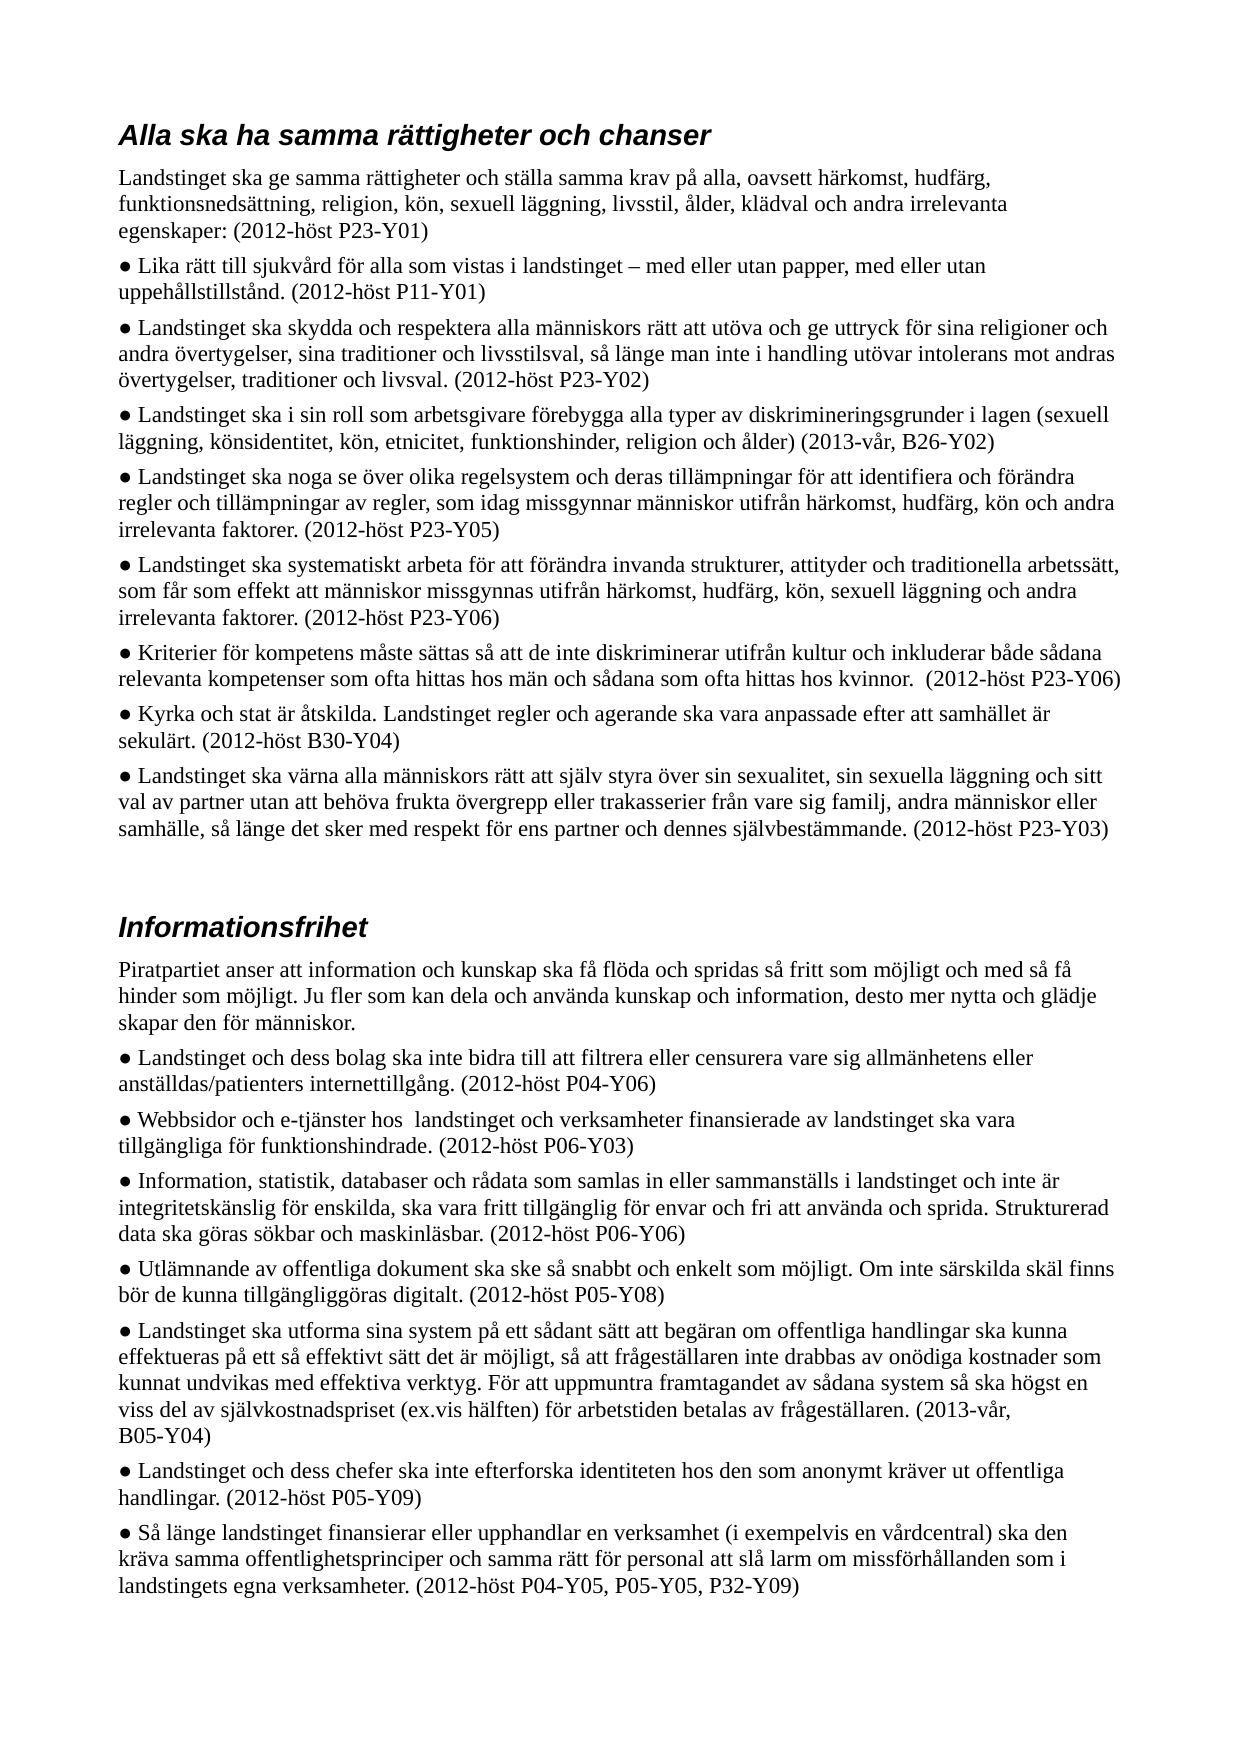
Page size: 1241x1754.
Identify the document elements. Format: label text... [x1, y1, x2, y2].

text ● Landstinget ska noga se över olika regelsystem och deras tillämpningar för att identifiera och förändra regler och tillämpningar av regler, som idag missgynnar människor utifrån härkomst, hudfärg, kön och andra irrelevanta faktorer. (2012-höst P23-Y05) [118, 463, 1122, 542]
text ● Information, statistik, databaser och rådata som samlas in eller sammanställs i landstinget och inte är integritetskänslig för enskilda, ska vara fritt tillgänglig för envar och fri att använda och sprida. Strukturerad data ska göras sökbar och maskinläsbar. (2012-höst P06-Y06) [118, 1167, 1122, 1246]
subtitle Informationsfrihet [118, 910, 1122, 944]
text ● Utlämnande av offentliga dokument ska ske så snabbt och enkelt som möjligt. Om inte särskilda skäl finns bör de kunna tillgängliggöras digitalt. (2012-höst P05-Y08) [118, 1255, 1122, 1308]
text ● Landstinget ska i sin roll som arbetsgivare förebygga alla typer av diskrimineringsgrunder i lagen (sexuell läggning, könsidentitet, kön, etnicitet, funktionshinder, religion och ålder) (2013-vår, B26-Y02) [118, 402, 1122, 454]
text ● Webbsidor och e-tjänster hos landstinget och verksamheter finansierade av landstinget ska vara tillgängliga för funktionshindrade. (2012-höst P06-Y03) [118, 1106, 1122, 1158]
text ● Så länge landstinget finansierar eller upphandlar en verksamhet (i exempelvis en vårdcentral) ska den kräva samma offentlighetsprinciper och samma rätt för personal att slå larm om missförhållanden som i landstingets egna verksamheter. (2012-höst P04-Y05, P05-Y05, P32-Y09) [118, 1519, 1122, 1598]
text ● Landstinget ska utforma sina system på ett sådant sätt att begäran om offentliga handlingar ska kunna effektueras på ett så effektivt sätt det är möjligt, så att frågeställaren inte drabbas av onödiga kostnader som kunnat undvikas med effektiva verktyg. För att uppmuntra framtagandet av sådana system så ska högst en viss del av självkostnadspriset (ex.vis hälften) för arbetstiden betalas av frågeställaren. (2013-vår, B05-Y04) [118, 1317, 1122, 1448]
text ● Landstinget ska systematiskt arbeta för att förändra invanda strukturer, attityder och traditionella arbetssätt, som får som effekt att människor missgynnas utifrån härkomst, hudfärg, kön, sexuell läggning och andra irrelevanta faktorer. (2012-höst P23-Y06) [118, 551, 1122, 630]
text ● Landstinget och dess bolag ska inte bidra till att filtrera eller censurera vare sig allmänhetens eller anställdas/patienters internettillgång. (2012-höst P04-Y06) [118, 1044, 1122, 1097]
text ● Landstinget och dess chefer ska inte efterforska identiteten hos den som anonymt kräver ut offentliga handlingar. (2012-höst P05-Y09) [118, 1457, 1122, 1510]
subtitle Alla ska ha samma rättigheter och chanser [118, 118, 1122, 152]
text Landstinget ska ge samma rättigheter och ställa samma krav på alla, oavsett härkomst, hudfärg, funktionsnedsättning, religion, kön, sexuell läggning, livsstil, ålder, klädval och andra irrelevanta egenskaper: (2012-höst P23-Y01) [118, 164, 1122, 243]
text ● Lika rätt till sjukvård för alla som vistas i landstinget – med eller utan papper, med eller utan uppehållstillstånd. (2012-höst P11-Y01) [118, 252, 1122, 305]
text ● Kriterier för kompetens måste sättas så att de inte diskriminerar utifrån kultur och inkluderar både sådana relevanta kompetenser som ofta hittas hos män och sådana som ofta hittas hos kvinnor. (2012-höst P23-Y06) [118, 639, 1122, 692]
text Piratpartiet anser att information och kunskap ska få flöda och spridas så fritt som möjligt och med så få hinder som möjligt. Ju fler som kan dela och använda kunskap och information, desto mer nytta och glädje skapar den för människor. [118, 956, 1122, 1035]
text ● Landstinget ska skydda och respektera alla människors rätt att utöva och ge uttryck för sina religioner och andra övertygelser, sina traditioner och livsstilsval, så länge man inte i handling utövar intolerans mot andras övertygelser, traditioner och livsval. (2012-höst P23-Y02) [118, 314, 1122, 393]
text ● Kyrka och stat är åtskilda. Landstinget regler och agerande ska vara anpassade efter att samhället är sekulärt. (2012-höst B30-Y04) [118, 701, 1122, 753]
text ● Landstinget ska värna alla människors rätt att själv styra över sin sexualitet, sin sexuella läggning och sitt val av partner utan att behöva frukta övergrepp eller trakasserier från vare sig familj, andra människor eller samhälle, så länge det sker med respekt för ens partner och dennes självbestämmande. (2012-höst P23-Y03) [118, 762, 1122, 841]
